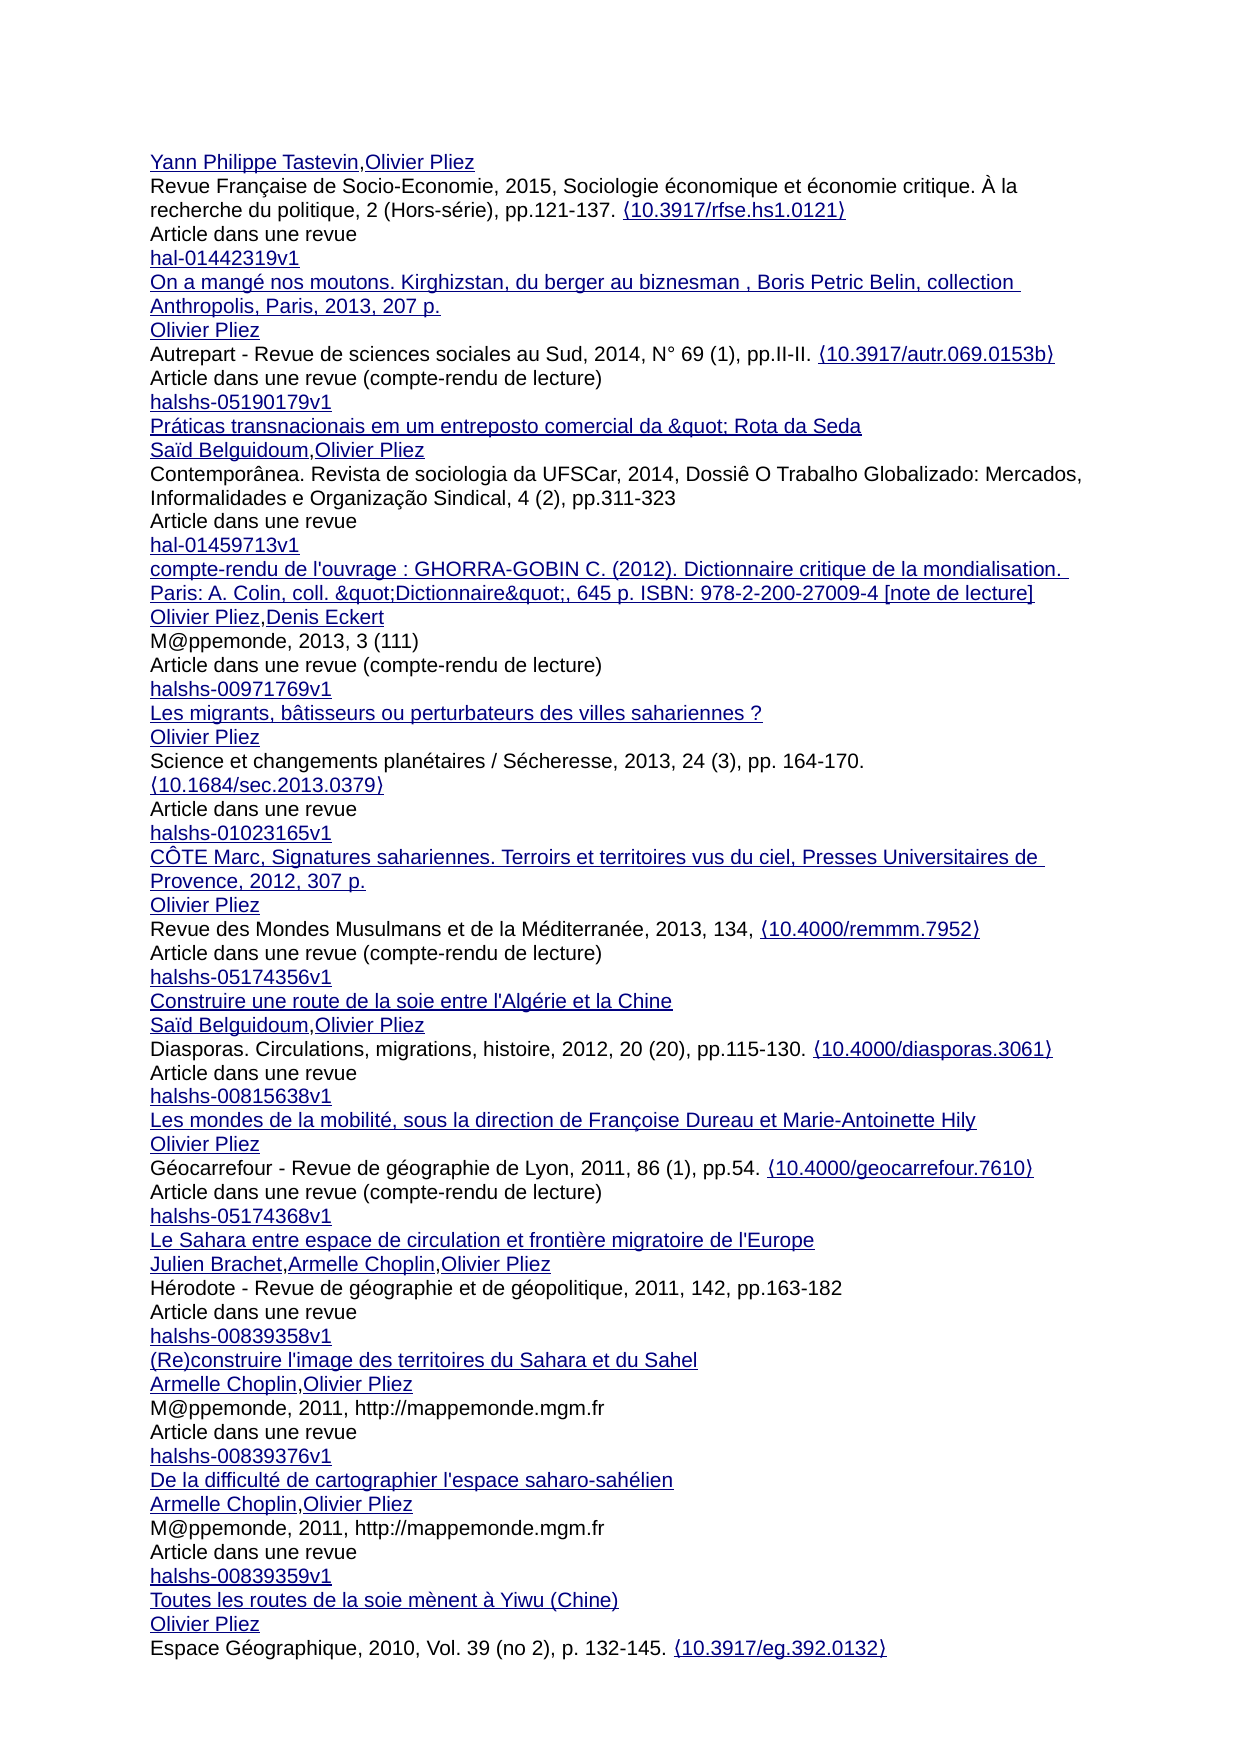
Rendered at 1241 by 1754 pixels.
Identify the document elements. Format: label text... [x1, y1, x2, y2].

table_cell Yann Philippe Tastevin,Olivier Pliez Revue Française de Socio-Economie, 2015, Sociologie économique et économie critique. À la recherche du politique, 2 (Hors-série), pp.121-137. ⟨10.3917/rfse.hs1.0121⟩ Article dans une revue hal-01442319v1 [150, 150, 1090, 270]
table_cell compte-rendu de l'ouvrage : GHORRA-GOBIN C. (2012). Dictionnaire critique de la mondialisation. Paris: A. Colin, coll. &quot;Dictionnaire&quot;, 645 p. ISBN: 978-2-200-27009-4 [note de lecture] Olivier Pliez,Denis Eckert M@ppemonde, 2013, 3 (111) Article dans une revue (compte-rendu de lecture) halshs-00971769v1 [150, 557, 1090, 701]
table_cell (Re)construire l'image des territoires du Sahara et du Sahel Armelle Choplin,Olivier Pliez M@ppemonde, 2011, http://mappemonde.mgm.fr Article dans une revue halshs-00839376v1 [150, 1348, 1090, 1468]
table_cell De la difficulté de cartographier l'espace saharo-sahélien Armelle Choplin,Olivier Pliez M@ppemonde, 2011, http://mappemonde.mgm.fr Article dans une revue halshs-00839359v1 [150, 1468, 1090, 1587]
table_cell Le Sahara entre espace de circulation et frontière migratoire de l'Europe Julien Brachet,Armelle Choplin,Olivier Pliez Hérodote - Revue de géographie et de géopolitique, 2011, 142, pp.163-182 Article dans une revue halshs-00839358v1 [150, 1228, 1090, 1348]
table_cell CÔTE Marc, Signatures sahariennes. Terroirs et territoires vus du ciel, Presses Universitaires de Provence, 2012, 307 p. Olivier Pliez Revue des Mondes Musulmans et de la Méditerranée, 2013, 134, ⟨10.4000/remmm.7952⟩ Article dans une revue (compte-rendu de lecture) halshs-05174356v1 [150, 845, 1090, 988]
table_cell Construire une route de la soie entre l'Algérie et la Chine Saïd Belguidoum,Olivier Pliez Diasporas. Circulations, migrations, histoire, 2012, 20 (20), pp.115-130. ⟨10.4000/diasporas.3061⟩ Article dans une revue halshs-00815638v1 [150, 989, 1090, 1108]
table_cell Les mondes de la mobilité, sous la direction de Françoise Dureau et Marie-Antoinette Hily Olivier Pliez Géocarrefour - Revue de géographie de Lyon, 2011, 86 (1), pp.54. ⟨10.4000/geocarrefour.7610⟩ Article dans une revue (compte-rendu de lecture) halshs-05174368v1 [150, 1108, 1090, 1228]
table_cell Les migrants, bâtisseurs ou perturbateurs des villes sahariennes ? Olivier Pliez Science et changements planétaires / Sécheresse, 2013, 24 (3), pp. 164-170. ⟨10.1684/sec.2013.0379⟩ Article dans une revue halshs-01023165v1 [150, 701, 1090, 845]
table_cell Práticas transnacionais em um entreposto comercial da &quot; Rota da Seda Saïd Belguidoum,Olivier Pliez Contemporânea. Revista de sociologia da UFSCar, 2014, Dossiê O Trabalho Globalizado: Mercados, Informalidades e Organização Sindical, 4 (2), pp.311-323 Article dans une revue hal-01459713v1 [150, 414, 1090, 557]
table_cell On a mangé nos moutons. Kirghizstan, du berger au biznesman , Boris Petric Belin, collection Anthropolis, Paris, 2013, 207 p. Olivier Pliez Autrepart - Revue de sciences sociales au Sud, 2014, N° 69 (1), pp.II-II. ⟨10.3917/autr.069.0153b⟩ Article dans une revue (compte-rendu de lecture) halshs-05190179v1 [150, 270, 1090, 413]
table_cell Toutes les routes de la soie mènent à Yiwu (Chine) Olivier Pliez Espace Géographique, 2010, Vol. 39 (no 2), p. 132-145. ⟨10.3917/eg.392.0132⟩ [150, 1588, 1090, 1659]
